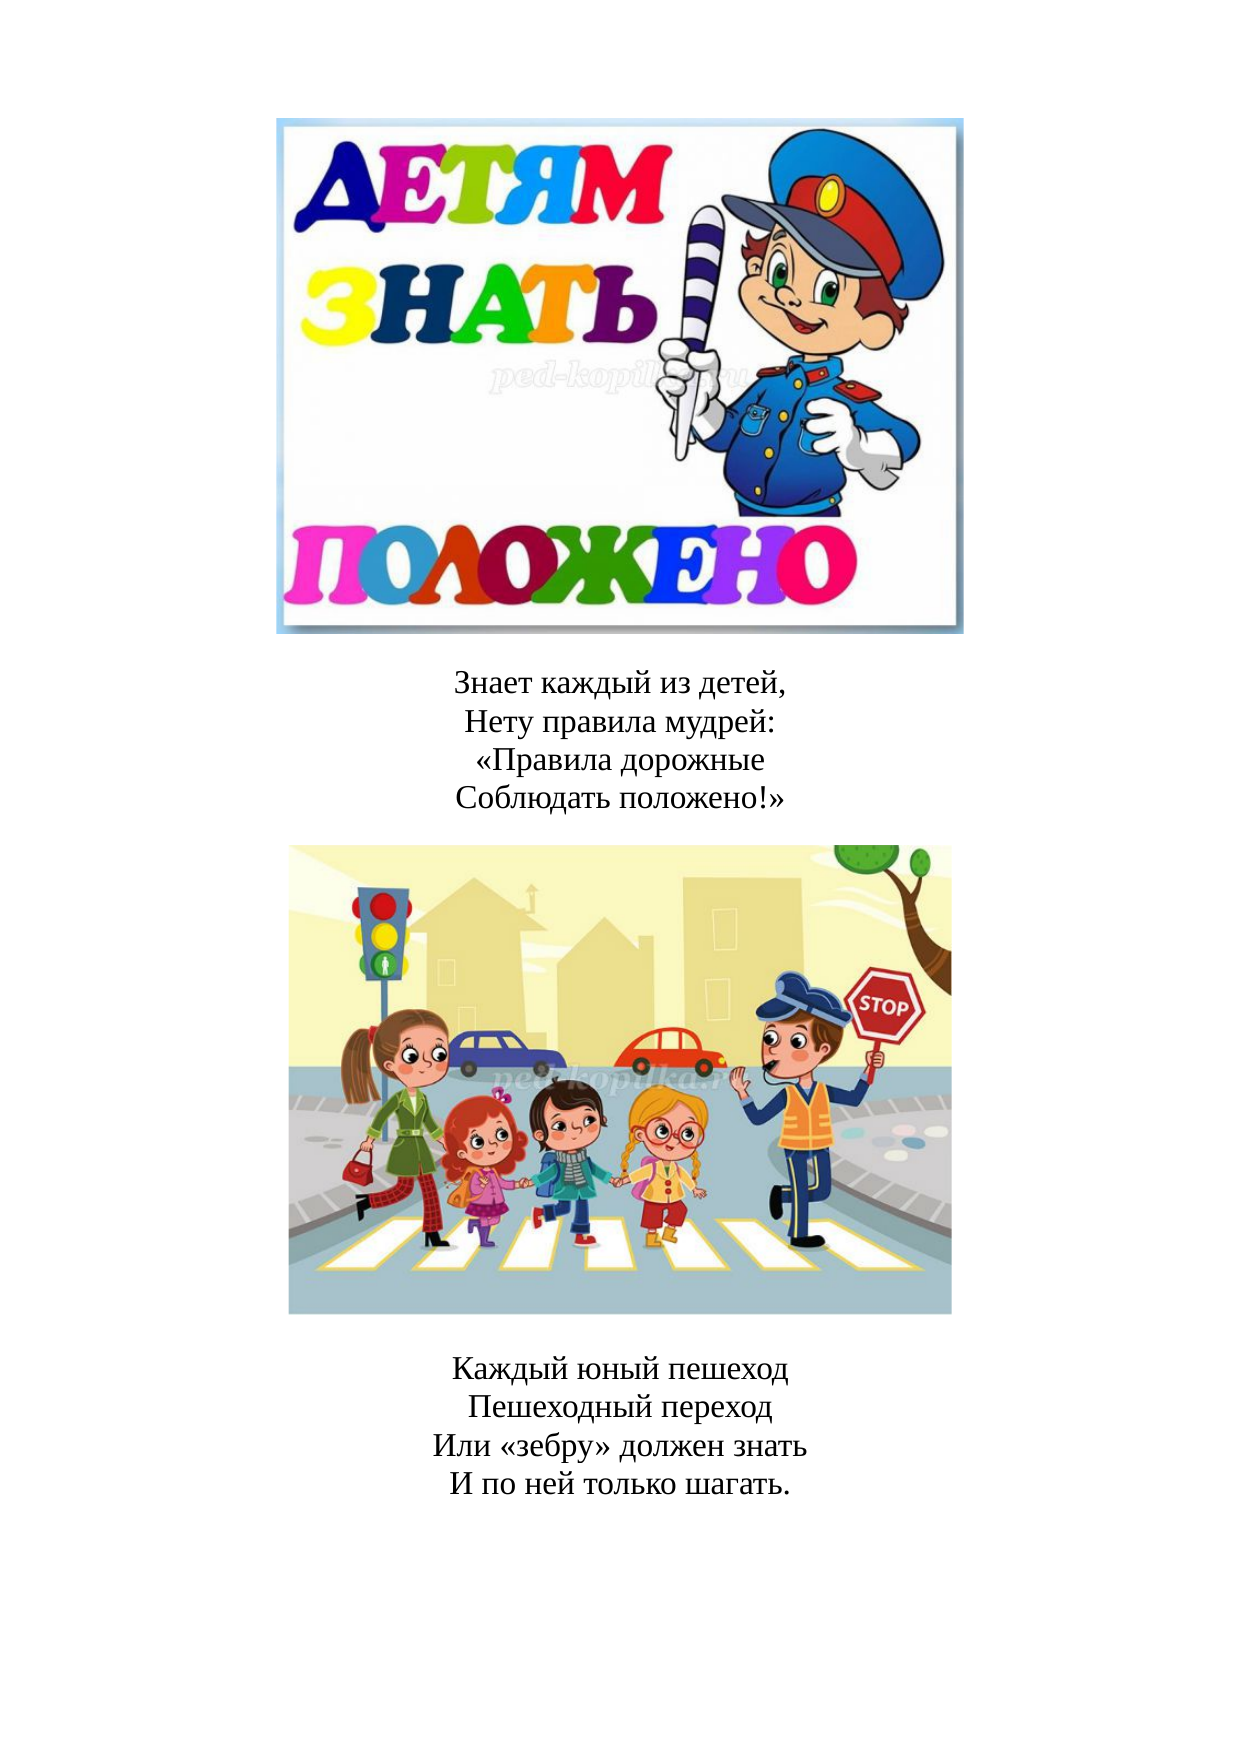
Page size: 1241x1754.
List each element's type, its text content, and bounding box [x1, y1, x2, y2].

picture [288, 845, 952, 1315]
picture [276, 118, 964, 634]
text Каждый юный пешеход Пешеходный переход Или «зебру» должен знать И по ней только шагать. [118, 1348, 1122, 1502]
text Знает каждый из детей, Нету правила мудрей: «Правила дорожные Соблюдать положено!» [118, 663, 1122, 816]
